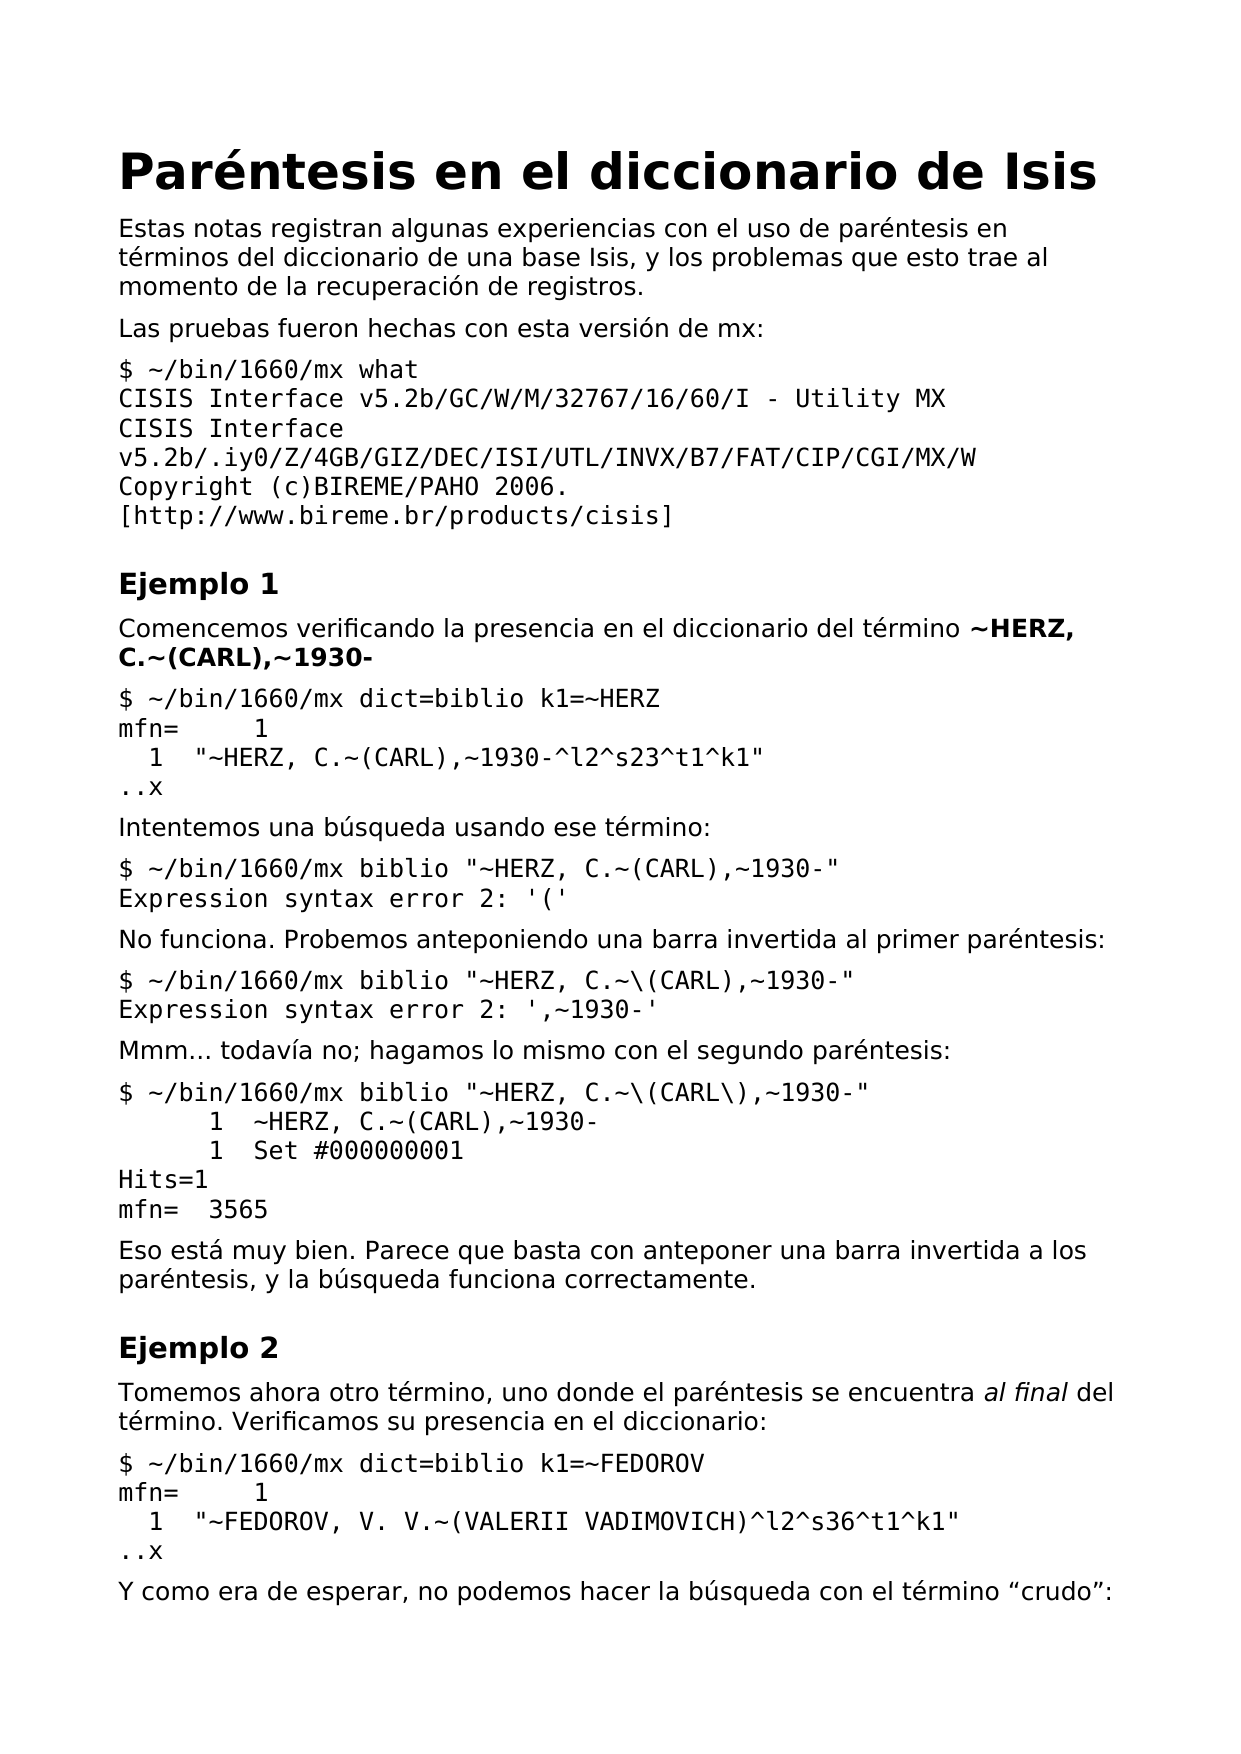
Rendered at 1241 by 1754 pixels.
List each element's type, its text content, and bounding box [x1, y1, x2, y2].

subtitle Ejemplo 1 [118, 567, 1122, 601]
text Eso está muy bien. Parece que basta con anteponer una barra invertida a los paréntesis, y la búsqueda funciona correctamente. [118, 1236, 1122, 1294]
text $ ~/bin/1660/mx biblio "~HERZ, C.~(CARL),~1930-" Expression syntax error 2: '(' [118, 855, 1122, 913]
subtitle Paréntesis en el diccionario de Isis [118, 143, 1122, 201]
text Las pruebas fueron hechas con esta versión de mx: [118, 314, 1122, 343]
text $ ~/bin/1660/mx dict=biblio k1=~HERZ mfn= 1 1 "~HERZ, C.~(CARL),~1930-^l2^s23^t1^k1" ..x [118, 684, 1122, 801]
text No funciona. Probemos anteponiendo una barra invertida al primer paréntesis: [118, 925, 1122, 954]
text $ ~/bin/1660/mx dict=biblio k1=~FEDOROV mfn= 1 1 "~FEDOROV, V. V.~(VALERII VADIMOVICH)^l2^s36^t1^k1" ..x [118, 1449, 1122, 1566]
text Y como era de esperar, no podemos hacer la búsqueda con el término “crudo”: [118, 1577, 1122, 1607]
text $ ~/bin/1660/mx biblio "~HERZ, C.~\(CARL\),~1930-" 1 ~HERZ, C.~(CARL),~1930- 1 Set #000000001 Hits=1 mfn= 3565 [118, 1078, 1122, 1224]
text Mmm... todavía no; hagamos lo mismo con el segundo paréntesis: [118, 1037, 1122, 1066]
text $ ~/bin/1660/mx what CISIS Interface v5.2b/GC/W/M/32767/16/60/I - Utility MX CISIS Interface v5.2b/.iy0/Z/4GB/GIZ/DEC/ISI/UTL/INVX/B7/FAT/CIP/CGI/MX/W Copyright (c)BIREME/PAHO 2006. [http://www.bireme.br/products/cisis] [118, 356, 1122, 531]
text Estas notas registran algunas experiencias con el uso de paréntesis en términos del diccionario de una base Isis, y los problemas que esto trae al momento de la recuperación de registros. [118, 214, 1122, 301]
text Intentemos una búsqueda usando ese término: [118, 813, 1122, 842]
text $ ~/bin/1660/mx biblio "~HERZ, C.~\(CARL),~1930-" Expression syntax error 2: ',~1930-' [118, 966, 1122, 1025]
text Tomemos ahora otro término, uno donde el paréntesis se encuentra al final del término. Verificamos su presencia en el diccionario: [118, 1378, 1122, 1436]
text Comencemos verificando la presencia en el diccionario del término ~HERZ, C.~(CARL),~1930- [118, 614, 1122, 672]
subtitle Ejemplo 2 [118, 1332, 1122, 1366]
